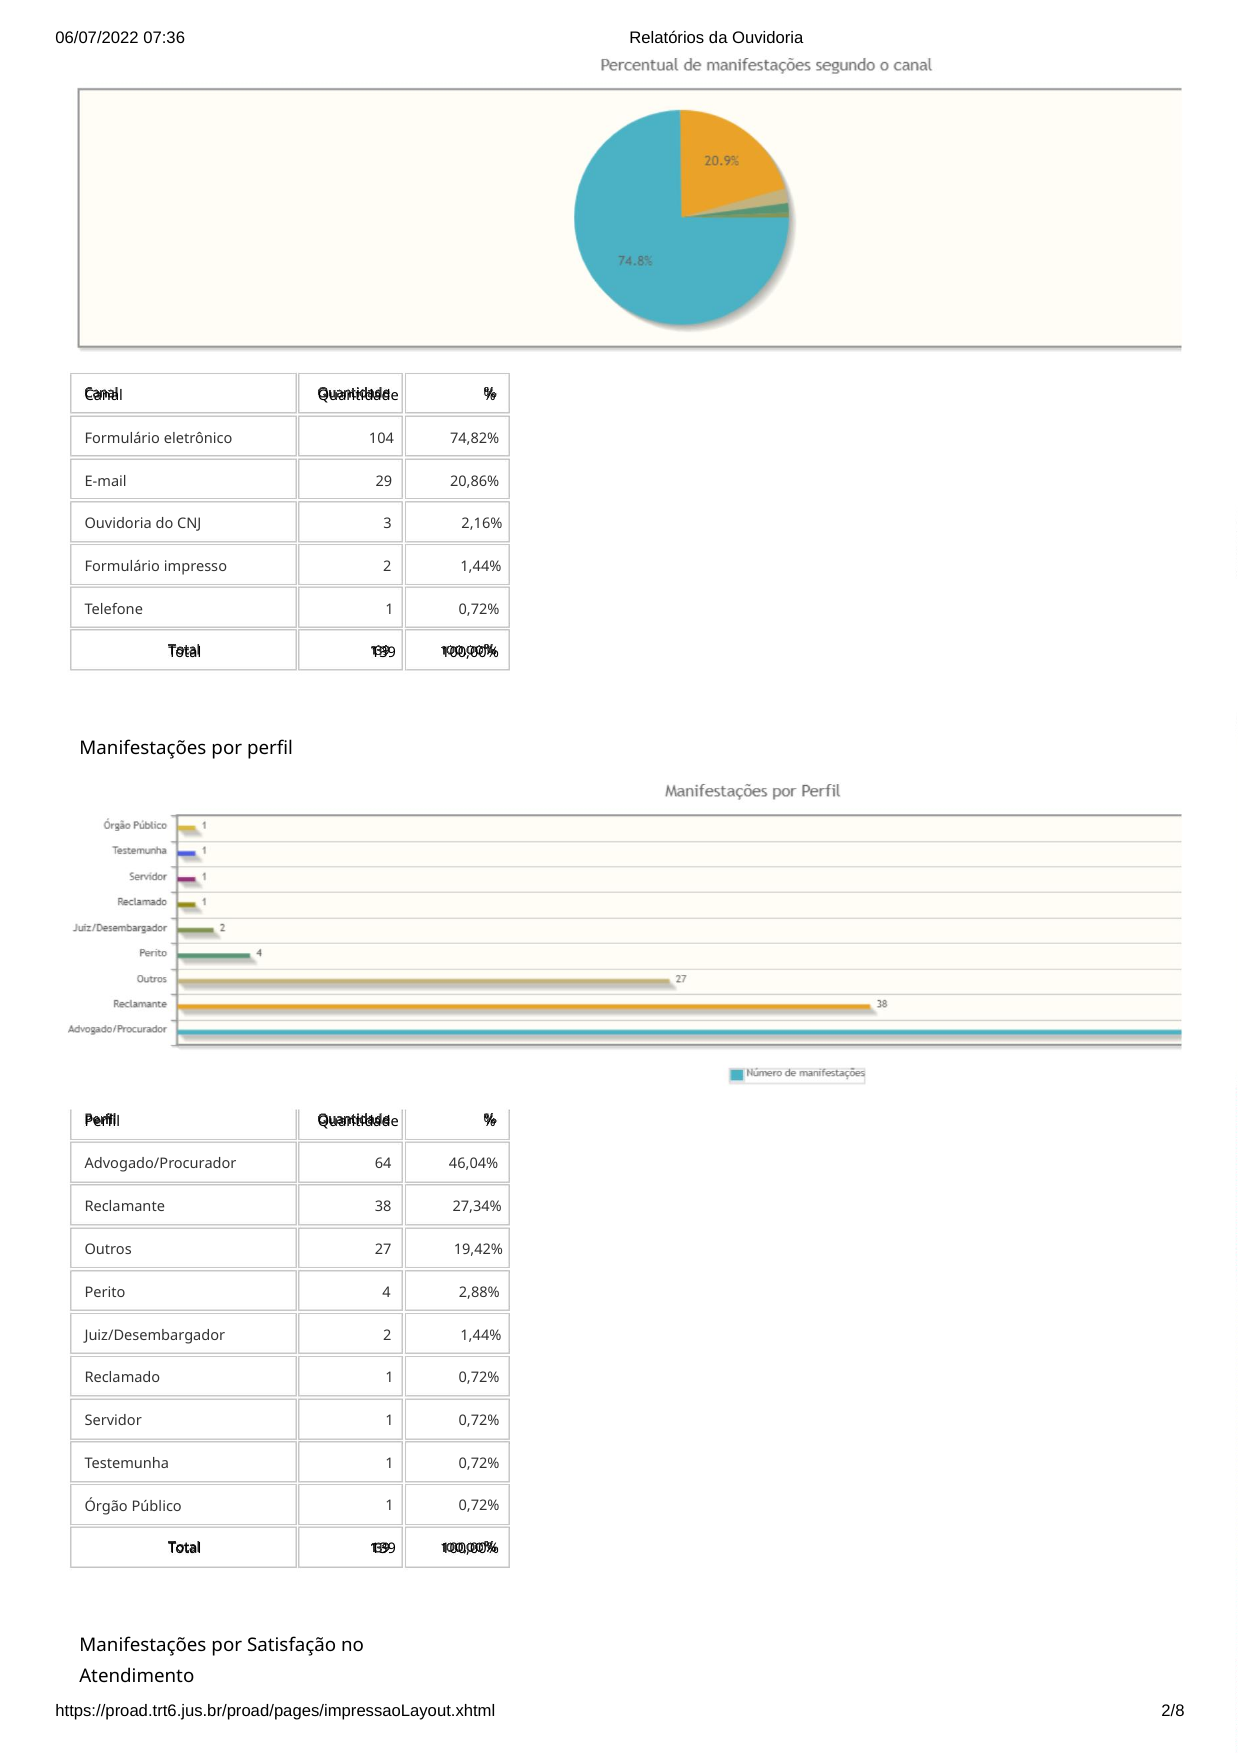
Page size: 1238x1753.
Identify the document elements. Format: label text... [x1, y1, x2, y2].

text 2,88% [458, 1278, 518, 1302]
text 1 [385, 595, 412, 619]
text 46,04% [449, 1150, 518, 1174]
text 1 [385, 1449, 412, 1473]
text 74,82% [450, 424, 518, 448]
text 1 [385, 1363, 412, 1387]
text E-mail [84, 467, 238, 491]
text % [483, 1107, 518, 1131]
text 27,34% [452, 1193, 518, 1217]
text 27 [374, 1235, 412, 1259]
text Reclamante [84, 1192, 244, 1216]
text 0,72% [458, 1492, 518, 1516]
text Perito [84, 1278, 143, 1302]
text 0 [57, 33, 62, 42]
text 38 [374, 1192, 412, 1216]
text 3 [383, 510, 412, 534]
text Juiz/Desembargador [84, 1321, 233, 1345]
text Canal [84, 381, 140, 405]
text 1 [385, 1406, 412, 1430]
text 139 [371, 1534, 412, 1558]
text 64 [374, 1150, 412, 1174]
text Manifestações por perfil [79, 730, 297, 761]
text 29 [375, 467, 412, 491]
text 0,72% [458, 1363, 518, 1387]
text 2,16% [461, 510, 518, 534]
text Perfil [84, 1107, 138, 1131]
text Total [168, 638, 222, 662]
text Ouvidoria do CNJ [84, 509, 232, 533]
text Manifestações por Satisfação no Atendimento [79, 1627, 473, 1688]
text Total [168, 1534, 222, 1558]
text % [483, 381, 518, 405]
text Órgão Público [84, 1492, 222, 1516]
text Outros [84, 1235, 244, 1259]
text 2/8 [1161, 1702, 1209, 1720]
text 2 [383, 1321, 412, 1345]
text 1,44% [460, 1321, 518, 1345]
text Testemunha [84, 1449, 222, 1473]
text Servidor [84, 1406, 233, 1430]
text 139 [371, 638, 412, 662]
text Advogado/Procurador [84, 1150, 244, 1174]
text Formulário eletrônico [84, 424, 238, 448]
text 0,72% [458, 1406, 518, 1430]
text 100,00% [441, 1534, 518, 1558]
text 2 [383, 552, 412, 576]
text https://proad.trt6.jus.br/proad/pages/impressaoLayout.xhtml [55, 1702, 520, 1720]
text Quantidade [318, 381, 412, 405]
text 19,42% [453, 1235, 518, 1259]
text 104 [369, 424, 412, 448]
text 1,44% [460, 552, 518, 576]
text 0 [55, 29, 64, 47]
text Quantidade [318, 1107, 412, 1131]
text Reclamado [84, 1363, 233, 1387]
text Formulário impresso [84, 552, 232, 576]
text 20,86% [450, 467, 518, 491]
text 4 [382, 1278, 412, 1302]
text 0,72% [458, 595, 518, 619]
picture [0, 0, 1238, 1753]
text Relatórios da Ouvidoria [629, 29, 828, 47]
text Telefone [84, 595, 232, 619]
text 0,72% [458, 1449, 518, 1473]
text 100,00% [441, 638, 518, 662]
text 1 [385, 1492, 412, 1516]
text 6/07/2022 07:36 [64, 29, 210, 47]
